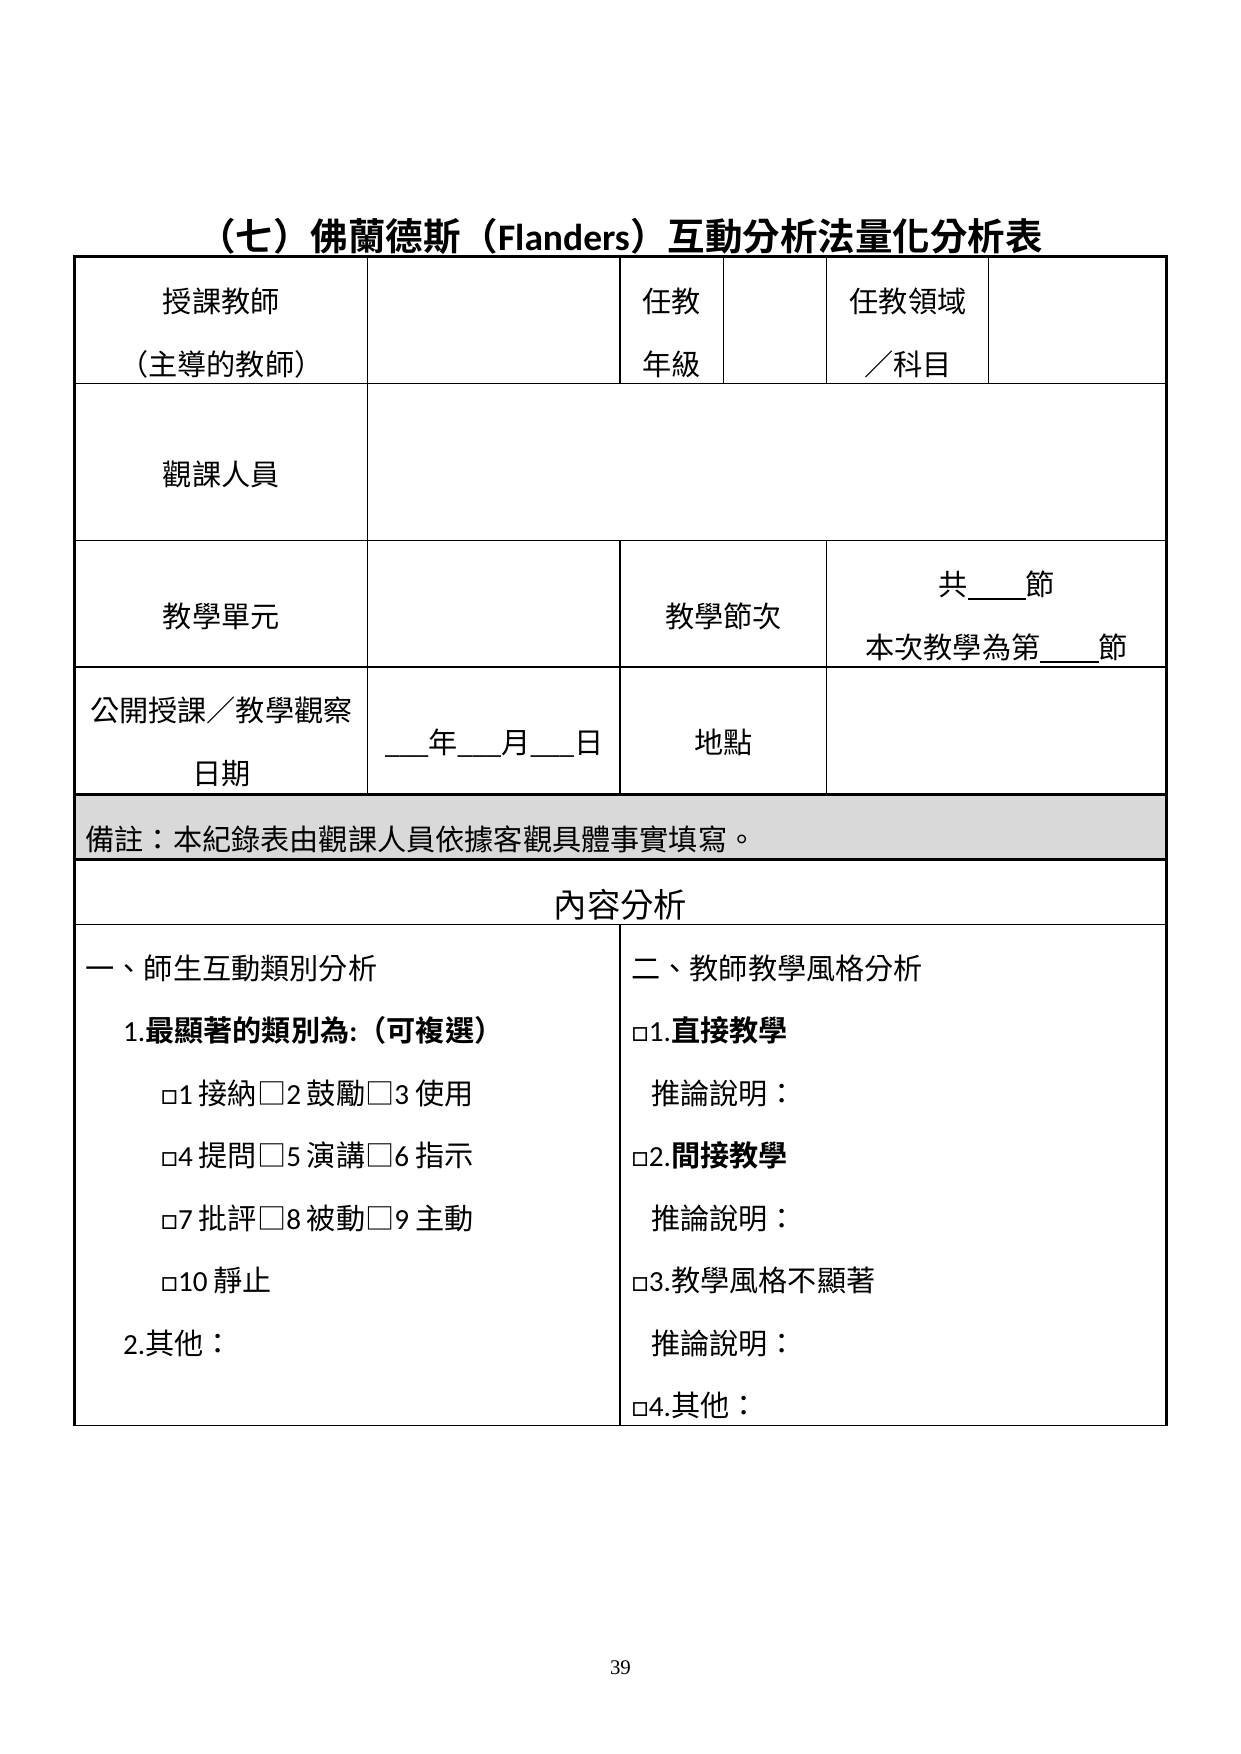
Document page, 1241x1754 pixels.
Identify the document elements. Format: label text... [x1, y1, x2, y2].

table_header [724, 258, 826, 383]
table_cell 地點 [621, 668, 826, 792]
table_header 授課教師 （主導的教師） [76, 258, 367, 383]
text （七）佛蘭德斯（Flanders）互動分析法量化分析表 [75, 193, 1165, 255]
table_header 任教領域∕科目 [827, 258, 988, 383]
table_cell [827, 668, 1165, 792]
table_cell 公開授課∕教學觀察日期 [76, 668, 367, 792]
table_cell 共 節 本次教學為第 節 [827, 541, 1165, 666]
table_cell 二、教師教學風格分析 □1.直接教學 推論說明： □2.間接教學 推論說明： □3.教學風格不顯著 推論說明： □4.其他： [621, 925, 1165, 1425]
table_cell 一、師生互動類別分析 1.最顯著的類別為:（可複選） □1接納□2鼓勵□3使用 □4提問□5演講□6指示 □7批評□8被動□9主動 □10靜止 2.其他： [76, 925, 619, 1425]
table_cell 備註：本紀錄表由觀課人員依據客觀具體事實填寫。 [76, 796, 1165, 858]
table_header [989, 258, 1165, 383]
table_header [368, 258, 619, 383]
table_cell 教學節次 [621, 541, 826, 666]
table_cell [368, 384, 1165, 540]
table_cell 教學單元 [76, 541, 367, 666]
table_cell [368, 541, 619, 666]
table_cell ___年___月___日 [368, 668, 619, 792]
table_cell 觀課人員 [76, 384, 367, 540]
table_header 任教年級 [621, 258, 723, 383]
table_cell 內容分析 [76, 861, 1165, 924]
